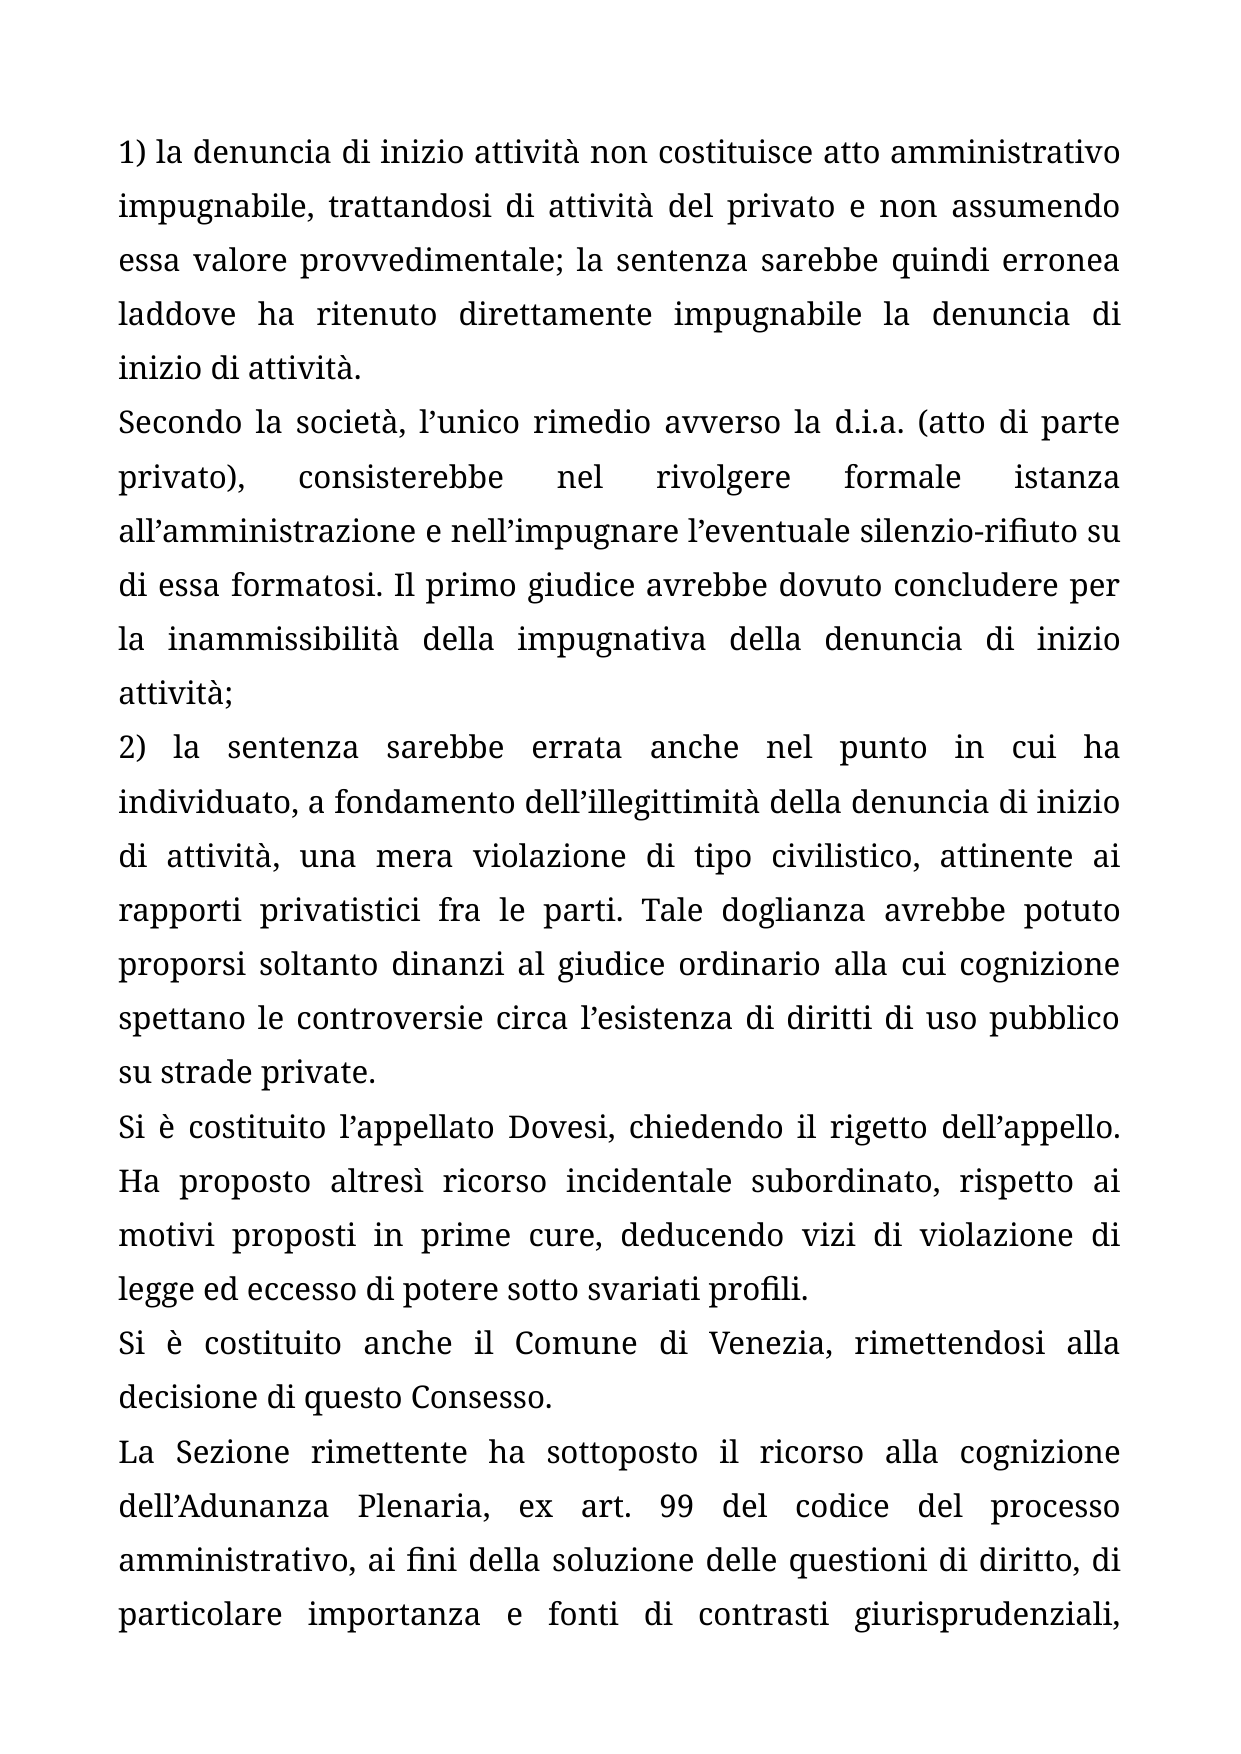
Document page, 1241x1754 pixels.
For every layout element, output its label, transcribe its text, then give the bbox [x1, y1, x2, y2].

text Si è costituito l’appellato Dovesi, chiedendo il rigetto dell’appello. Ha proposto altresì ricorso incidentale subordinato, rispetto ai motivi proposti in prime cure, deducendo vizi di violazione di legge ed eccesso di potere sotto svariati profili. [118, 1093, 1122, 1310]
text Secondo la società, l’unico rimedio avverso la d.i.a. (atto di parte privato), consisterebbe nel rivolgere formale istanza all’amministrazione e nell’impugnare l’eventuale silenzio-rifiuto su di essa formatosi. Il primo giudice avrebbe dovuto concludere per la inammissibilità della impugnativa della denuncia di inizio attività; [118, 389, 1122, 714]
text 1) la denuncia di inizio attività non costituisce atto amministrativo impugnabile, trattandosi di attività del privato e non assumendo essa valore provvedimentale; la sentenza sarebbe quindi erronea laddove ha ritenuto direttamente impugnabile la denuncia di inizio di attività. [118, 118, 1122, 389]
text 2) la sentenza sarebbe errata anche nel punto in cui ha individuato, a fondamento dell’illegittimità della denuncia di inizio di attività, una mera violazione di tipo civilistico, attinente ai rapporti privatistici fra le parti. Tale doglianza avrebbe potuto proporsi soltanto dinanzi al giudice ordinario alla cui cognizione spettano le controversie circa l’esistenza di diritti di uso pubblico su strade private. [118, 714, 1122, 1093]
text La Sezione rimettente ha sottoposto il ricorso alla cognizione dell’Adunanza Plenaria, ex art. 99 del codice del processo amministrativo, ai fini della soluzione delle questioni di diritto, di particolare importanza e fonti di contrasti giurisprudenziali, [118, 1418, 1122, 1635]
text Si è costituito anche il Comune di Venezia, rimettendosi alla decisione di questo Consesso. [118, 1310, 1122, 1418]
